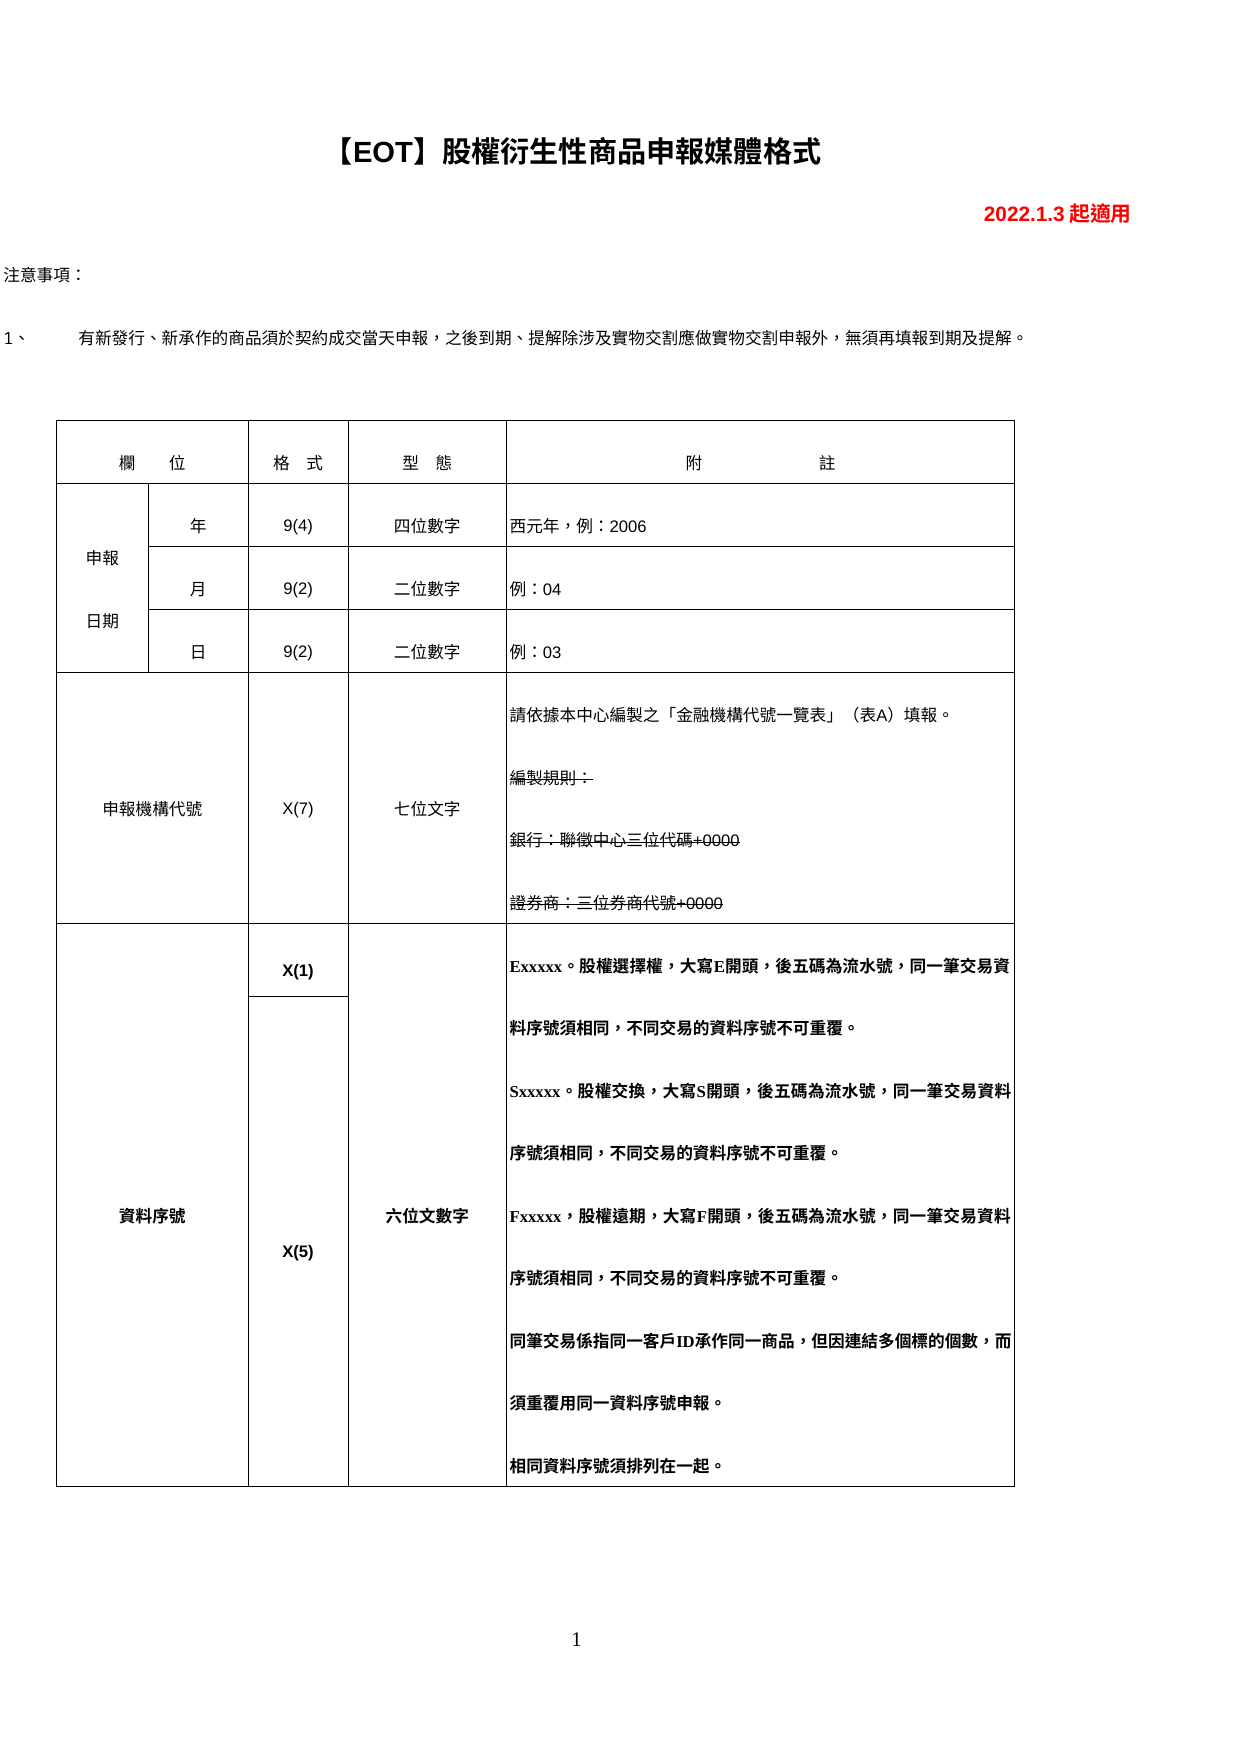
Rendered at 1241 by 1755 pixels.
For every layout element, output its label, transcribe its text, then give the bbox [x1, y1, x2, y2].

table_cell 9(2) [249, 610, 348, 672]
table_header 型 態 [349, 421, 506, 483]
table_cell 9(4) [249, 484, 348, 546]
table_cell 申報機構代號 [57, 673, 248, 923]
table_cell X(7) [249, 673, 348, 923]
table_cell 四位數字 [349, 484, 506, 546]
table_cell 資料序號 [57, 924, 248, 1486]
table_cell 日 [149, 610, 248, 672]
table_cell 例：04 [507, 547, 1014, 609]
table_header 格 式 [249, 421, 348, 483]
table_cell 西元年，例：2006 [507, 484, 1014, 546]
table_header 欄 位 [57, 421, 248, 483]
table_cell X(1) [249, 924, 348, 996]
table_cell 例：03 [507, 610, 1014, 672]
table_header 附 註 [507, 421, 1014, 483]
list 有新發行、新承作的商品須於契約成交當天申報，之後到期、提解除涉及實物交割應做實物交割申報外，無須再填報到期及提解。 [3, 295, 1142, 358]
table_cell 9(2) [249, 547, 348, 609]
table_cell 請依據本中心編製之「金融機構代號一覽表」（表A）填報。 編製規則： 銀行：聯徵中心三位代碼+0000 證券商：三位券商代號+0000 [507, 673, 1014, 923]
text 注意事項： [3, 233, 1142, 295]
table_cell 七位文字 [349, 673, 506, 923]
table_cell 六位文數字 [349, 924, 506, 1486]
table_cell Exxxxx。股權選擇權，大寫E開頭，後五碼為流水號，同一筆交易資料序號須相同，不同交易的資料序號不可重覆。 Sxxxxx。股權交換，大寫S開頭，後五碼為流水號，同一筆交易資料序號須相同，不同交易的資料序號不可重覆。 Fxxxxx，股權遠期，大寫F開頭，後五碼為流水號，同一筆交易資料序號須相同，不同交易的資料序號不可重覆。 同筆交易係指同一客戶ID承作同一商品，但因連結多個標的個數，而須重覆用同一資料序號申報。 相同資料序號須排列在一起。 [507, 924, 1014, 1486]
table_cell 年 [149, 484, 248, 546]
table_cell 月 [149, 547, 248, 609]
text 【EOT】股權衍生性商品申報媒體格式 [3, 108, 1142, 170]
table_cell 申報 日期 [57, 484, 148, 672]
table_cell 二位數字 [349, 547, 506, 609]
table_cell X(5) [249, 997, 348, 1486]
text 2022.1.3起適用 [3, 170, 1142, 233]
table_cell 二位數字 [349, 610, 506, 672]
